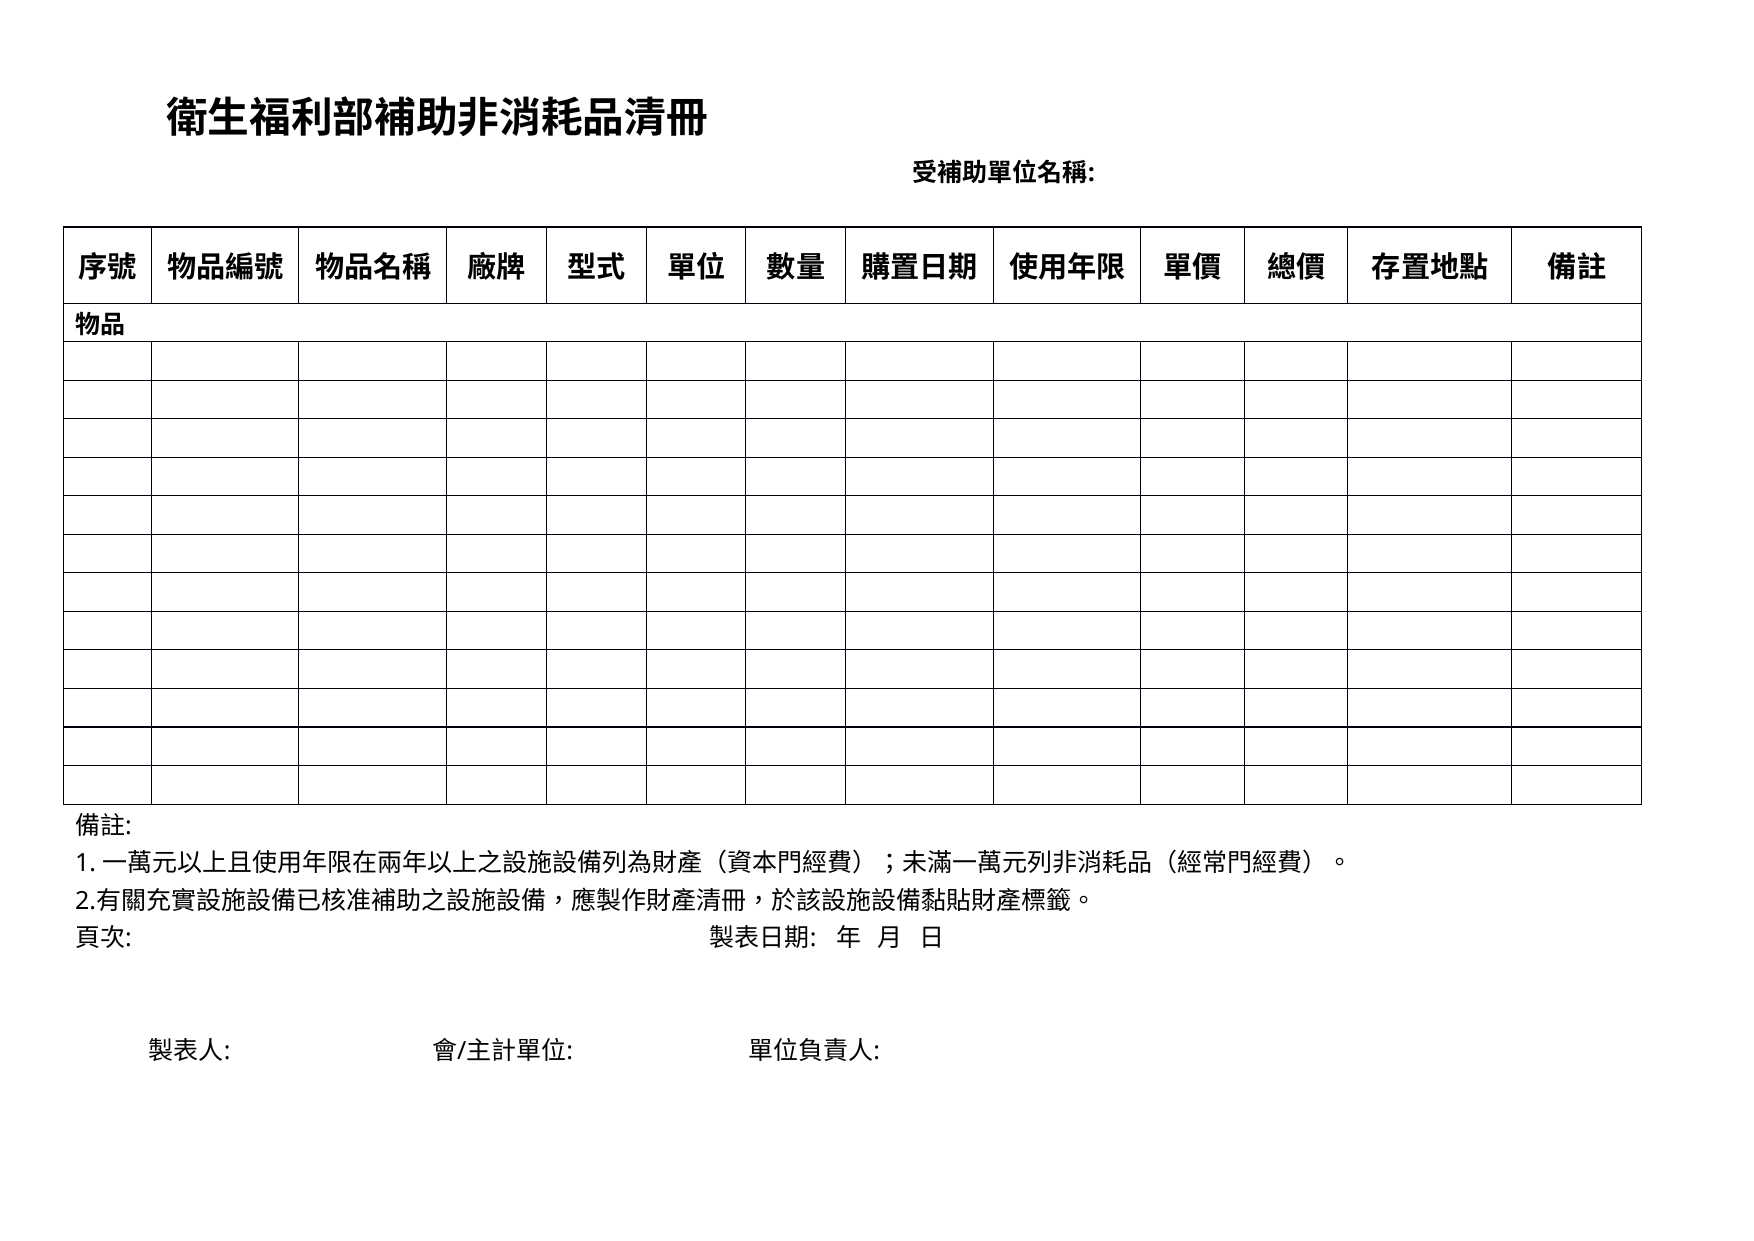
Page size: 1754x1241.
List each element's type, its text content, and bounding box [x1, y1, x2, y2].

table_header 物品編號 [152, 228, 298, 302]
table_cell [1141, 496, 1244, 534]
table_cell [746, 766, 845, 803]
table_cell [1245, 650, 1347, 688]
table_header 單位 [647, 228, 745, 302]
table_cell [1348, 419, 1511, 457]
table_cell [994, 535, 1140, 572]
table_cell [647, 689, 745, 726]
table_cell [152, 573, 298, 611]
table_cell [1245, 612, 1347, 649]
table_cell [447, 342, 546, 379]
table_cell [152, 728, 298, 765]
table_cell [299, 535, 446, 572]
table_cell [994, 650, 1140, 688]
table_cell [1512, 535, 1641, 572]
table_cell [846, 728, 993, 765]
table_cell [447, 535, 546, 572]
table_cell [152, 419, 298, 457]
table_cell 物品 [64, 304, 1641, 341]
table_header 廠牌 [447, 228, 546, 302]
table_cell [846, 381, 993, 418]
table_cell [1141, 535, 1244, 572]
table_cell [846, 689, 993, 726]
table_cell [647, 496, 745, 534]
table_cell [1245, 381, 1347, 418]
table_cell [647, 535, 745, 572]
table_cell [746, 612, 845, 649]
table_cell [1512, 573, 1641, 611]
table_cell [547, 535, 646, 572]
table_cell [1348, 766, 1511, 803]
table_cell [746, 458, 845, 495]
table_cell [647, 766, 745, 803]
table_cell [746, 381, 845, 418]
table_cell [1141, 689, 1244, 726]
table_cell [846, 766, 993, 803]
table_cell [299, 728, 446, 765]
table_cell [1141, 381, 1244, 418]
table_cell [547, 458, 646, 495]
table_cell [299, 650, 446, 688]
table_cell [746, 650, 845, 688]
text 衛生福利部補助非消耗品清冊 [75, 76, 1679, 151]
text 頁次: 製表日期: 年 月 日 [75, 917, 1679, 954]
table_cell [1141, 573, 1244, 611]
table_cell [1512, 728, 1641, 765]
table_cell [152, 342, 298, 379]
table_cell [1512, 766, 1641, 803]
text 製表人: 會/主計單位: 單位負責人: [149, 1029, 1679, 1067]
table_cell [64, 342, 151, 379]
table_cell [547, 612, 646, 649]
table_cell [1141, 419, 1244, 457]
table_cell [1348, 650, 1511, 688]
table_cell [299, 496, 446, 534]
table_cell [547, 342, 646, 379]
table_cell [447, 496, 546, 534]
table_cell [746, 342, 845, 379]
table_cell [846, 342, 993, 379]
table_cell [1348, 496, 1511, 534]
table_cell [1141, 342, 1244, 379]
table_cell [1141, 458, 1244, 495]
table_cell [447, 381, 546, 418]
table_cell [746, 419, 845, 457]
table_cell [299, 612, 446, 649]
table_cell [299, 342, 446, 379]
table_cell [1245, 419, 1347, 457]
table_cell [1512, 419, 1641, 457]
table_cell [994, 496, 1140, 534]
list 2.有關充實設施設備已核准補助之設施設備，應製作財產清冊，於該設施設備黏貼財產標籤。 [75, 879, 1679, 917]
table_cell [994, 766, 1140, 803]
table_cell [1348, 535, 1511, 572]
table_cell [1245, 535, 1347, 572]
table_cell [647, 419, 745, 457]
table_cell [547, 573, 646, 611]
table_cell [447, 419, 546, 457]
table_cell [152, 458, 298, 495]
table_cell [1348, 342, 1511, 379]
table_cell [1245, 458, 1347, 495]
table_cell [647, 573, 745, 611]
table_cell [1348, 612, 1511, 649]
table_cell [846, 612, 993, 649]
table_cell [447, 728, 546, 765]
table_cell [299, 573, 446, 611]
table_cell [447, 766, 546, 803]
table_cell [846, 650, 993, 688]
table_cell [846, 535, 993, 572]
table_cell [447, 689, 546, 726]
table_cell [1512, 381, 1641, 418]
table_header 購置日期 [846, 228, 993, 302]
table_cell [299, 419, 446, 457]
table_cell [1512, 689, 1641, 726]
list 1. 一萬元以上且使用年限在兩年以上之設施設備列為財產（資本門經費）；未滿一萬元列非消耗品（經常門經費）。 [75, 842, 1679, 879]
table_cell [152, 381, 298, 418]
table_cell [1245, 342, 1347, 379]
table_cell [846, 419, 993, 457]
table_cell [1348, 689, 1511, 726]
table_cell [647, 458, 745, 495]
table_cell [1512, 612, 1641, 649]
table_cell [64, 766, 151, 803]
table_cell [547, 650, 646, 688]
table_cell [1245, 573, 1347, 611]
table_cell [1245, 766, 1347, 803]
table_cell [152, 612, 298, 649]
table_cell [447, 612, 546, 649]
table_cell [152, 766, 298, 803]
table_cell [1141, 612, 1244, 649]
table_cell [447, 650, 546, 688]
table_cell [1348, 381, 1511, 418]
table_cell [746, 496, 845, 534]
table_cell [547, 381, 646, 418]
table_header 序號 [64, 228, 151, 302]
table_header 單價 [1141, 228, 1244, 302]
table_cell [746, 689, 845, 726]
table_cell [152, 496, 298, 534]
table_cell [299, 689, 446, 726]
table_cell [647, 381, 745, 418]
table_cell [1348, 728, 1511, 765]
table_cell [746, 535, 845, 572]
table_cell [64, 535, 151, 572]
table_cell [647, 650, 745, 688]
table_cell [547, 689, 646, 726]
table_cell [1141, 650, 1244, 688]
table_cell [1141, 728, 1244, 765]
table_cell [994, 612, 1140, 649]
table_header 數量 [746, 228, 845, 302]
table_cell [547, 766, 646, 803]
table_cell [299, 381, 446, 418]
table_cell [1512, 458, 1641, 495]
table_cell [547, 419, 646, 457]
table_cell [64, 381, 151, 418]
table_cell [1512, 496, 1641, 534]
table_cell [994, 728, 1140, 765]
text 受補助單位名稱: [75, 151, 1679, 189]
table_cell [1245, 728, 1347, 765]
table_cell [647, 612, 745, 649]
table_cell [64, 728, 151, 765]
table_cell [994, 342, 1140, 379]
table_cell [152, 535, 298, 572]
table_header 備註 [1512, 228, 1641, 302]
table_header 使用年限 [994, 228, 1140, 302]
table_cell [152, 650, 298, 688]
table_cell [64, 419, 151, 457]
table_cell [447, 573, 546, 611]
table_cell [299, 766, 446, 803]
table_cell [1348, 573, 1511, 611]
table_cell [547, 728, 646, 765]
table_cell [64, 612, 151, 649]
table_cell [1141, 766, 1244, 803]
table_cell [846, 458, 993, 495]
table_header 型式 [547, 228, 646, 302]
table_cell [64, 573, 151, 611]
table_cell [746, 728, 845, 765]
table_cell [846, 496, 993, 534]
table_cell [1245, 496, 1347, 534]
table_cell [746, 573, 845, 611]
table_cell [994, 689, 1140, 726]
table_cell [64, 689, 151, 726]
table_cell [547, 496, 646, 534]
table_cell [64, 496, 151, 534]
table_cell [447, 458, 546, 495]
text 備註: [75, 804, 1679, 842]
table_cell [299, 458, 446, 495]
table_header 總價 [1245, 228, 1347, 302]
table_cell [994, 419, 1140, 457]
table_cell [1512, 650, 1641, 688]
table_cell [1512, 342, 1641, 379]
table_cell [647, 342, 745, 379]
table_cell [994, 458, 1140, 495]
table_cell [846, 573, 993, 611]
table_cell [1348, 458, 1511, 495]
table_cell [64, 458, 151, 495]
table_header 存置地點 [1348, 228, 1511, 302]
table_cell [152, 689, 298, 726]
table_cell [1245, 689, 1347, 726]
table_cell [647, 728, 745, 765]
table_cell [994, 381, 1140, 418]
table_cell [64, 650, 151, 688]
table_cell [994, 573, 1140, 611]
table_header 物品名稱 [299, 228, 446, 302]
